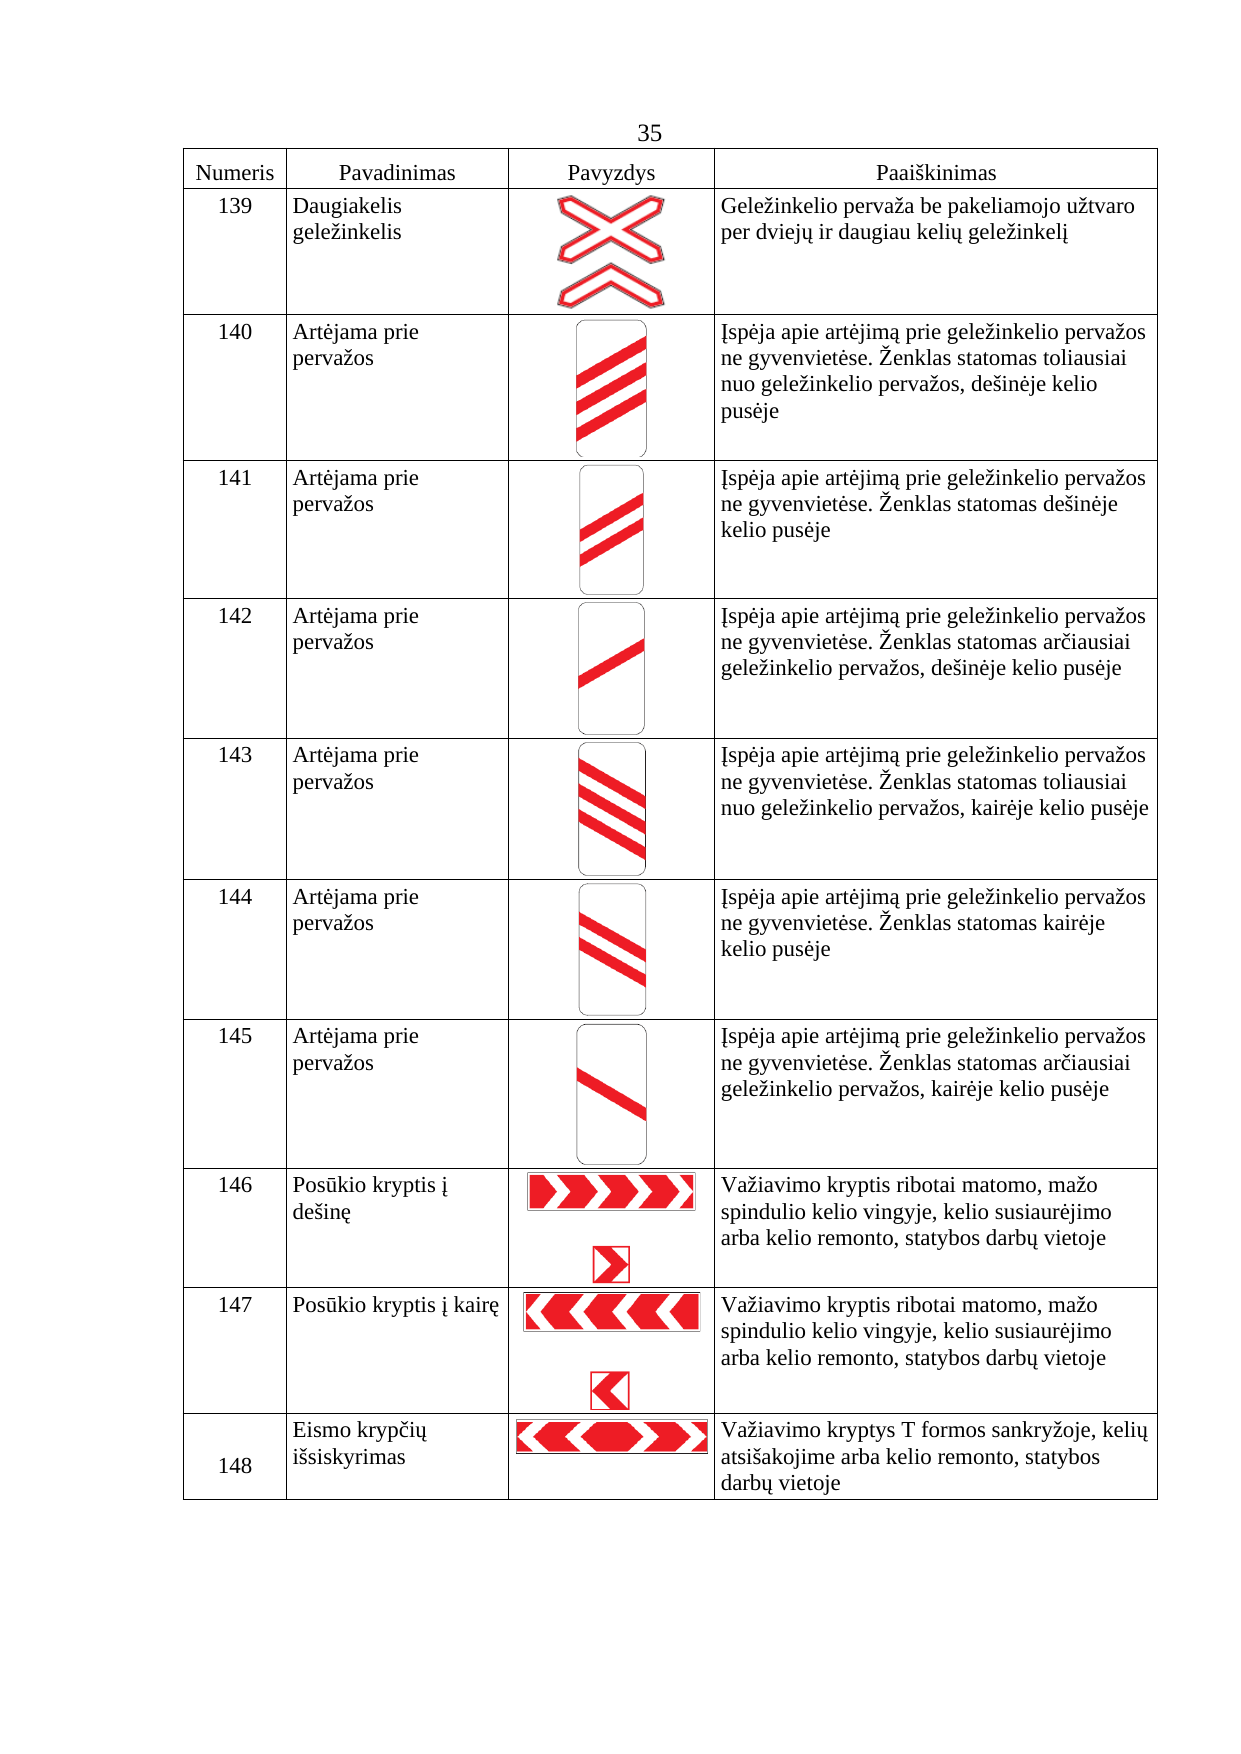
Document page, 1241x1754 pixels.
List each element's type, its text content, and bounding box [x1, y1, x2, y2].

table_cell 143 [184, 739, 286, 879]
table_cell [509, 1288, 714, 1412]
table_header Numeris [184, 149, 286, 188]
table_cell Įspėja apie artėjimą prie geležinkelio pervažos ne gyvenvietėse. Ženklas statomas arčiausiai geležinkelio pervažos, dešinėje kelio pusėje [715, 599, 1157, 737]
table_cell Artėjama prie pervažos [287, 461, 508, 598]
table_cell Įspėja apie artėjimą prie geležinkelio pervažos ne gyvenvietėse. Ženklas statomas toliausiai nuo geležinkelio pervažos, kairėje kelio pusėje [715, 739, 1157, 879]
table_cell [509, 1020, 714, 1167]
table_cell Važiavimo kryptis ribotai matomo, mažo spindulio kelio vingyje, kelio susiaurėjimo arba kelio remonto, statybos darbų vietoje [715, 1288, 1157, 1412]
table_cell 141 [184, 461, 286, 598]
table_cell Artėjama prie pervažos [287, 315, 508, 460]
table_cell 146 [184, 1169, 286, 1287]
table_cell [509, 315, 714, 460]
table_cell Artėjama prie pervažos [287, 880, 508, 1018]
table_cell [509, 739, 714, 879]
table_cell Eismo krypčių išsiskyrimas [287, 1414, 508, 1498]
table_cell Daugiakelis geležinkelis [287, 189, 508, 314]
table_cell [509, 599, 714, 737]
table_cell 142 [184, 599, 286, 737]
table_cell Įspėja apie artėjimą prie geležinkelio pervažos ne gyvenvietėse. Ženklas statomas kairėje kelio pusėje [715, 880, 1157, 1018]
table_cell Artėjama prie pervažos [287, 1020, 508, 1167]
table_cell Posūkio kryptis į dešinę [287, 1169, 508, 1287]
table_cell [509, 1169, 714, 1287]
table_cell Geležinkelio pervaža be pakeliamojo užtvaro per dviejų ir daugiau kelių geležinkelį [715, 189, 1157, 314]
table_header Pavyzdys [509, 149, 714, 188]
table_cell Įspėja apie artėjimą prie geležinkelio pervažos ne gyvenvietėse. Ženklas statomas dešinėje kelio pusėje [715, 461, 1157, 598]
table_cell 145 [184, 1020, 286, 1167]
table_cell Įspėja apie artėjimą prie geležinkelio pervažos ne gyvenvietėse. Ženklas statomas toliausiai nuo geležinkelio pervažos, dešinėje kelio pusėje [715, 315, 1157, 460]
table_cell 139 [184, 189, 286, 314]
table_cell [509, 880, 714, 1018]
table_cell Važiavimo kryptys T formos sankryžoje, kelių atsišakojime arba kelio remonto, statybos darbų vietoje [715, 1414, 1157, 1498]
table_cell 144 [184, 880, 286, 1018]
table_cell [509, 461, 714, 598]
table_cell 148 [184, 1414, 286, 1498]
table_cell 140 [184, 315, 286, 460]
table_cell Artėjama prie pervažos [287, 599, 508, 737]
table_cell Posūkio kryptis į kairę [287, 1288, 508, 1412]
table_cell Artėjama prie pervažos [287, 739, 508, 879]
table_cell Įspėja apie artėjimą prie geležinkelio pervažos ne gyvenvietėse. Ženklas statomas arčiausiai geležinkelio pervažos, kairėje kelio pusėje [715, 1020, 1157, 1167]
table_cell 147 [184, 1288, 286, 1412]
table_cell [509, 1414, 714, 1498]
table_cell Važiavimo kryptis ribotai matomo, mažo spindulio kelio vingyje, kelio susiaurėjimo arba kelio remonto, statybos darbų vietoje [715, 1169, 1157, 1287]
table_cell [509, 189, 714, 314]
table_header Pavadinimas [287, 149, 508, 188]
table_header Paaiškinimas [715, 149, 1157, 188]
